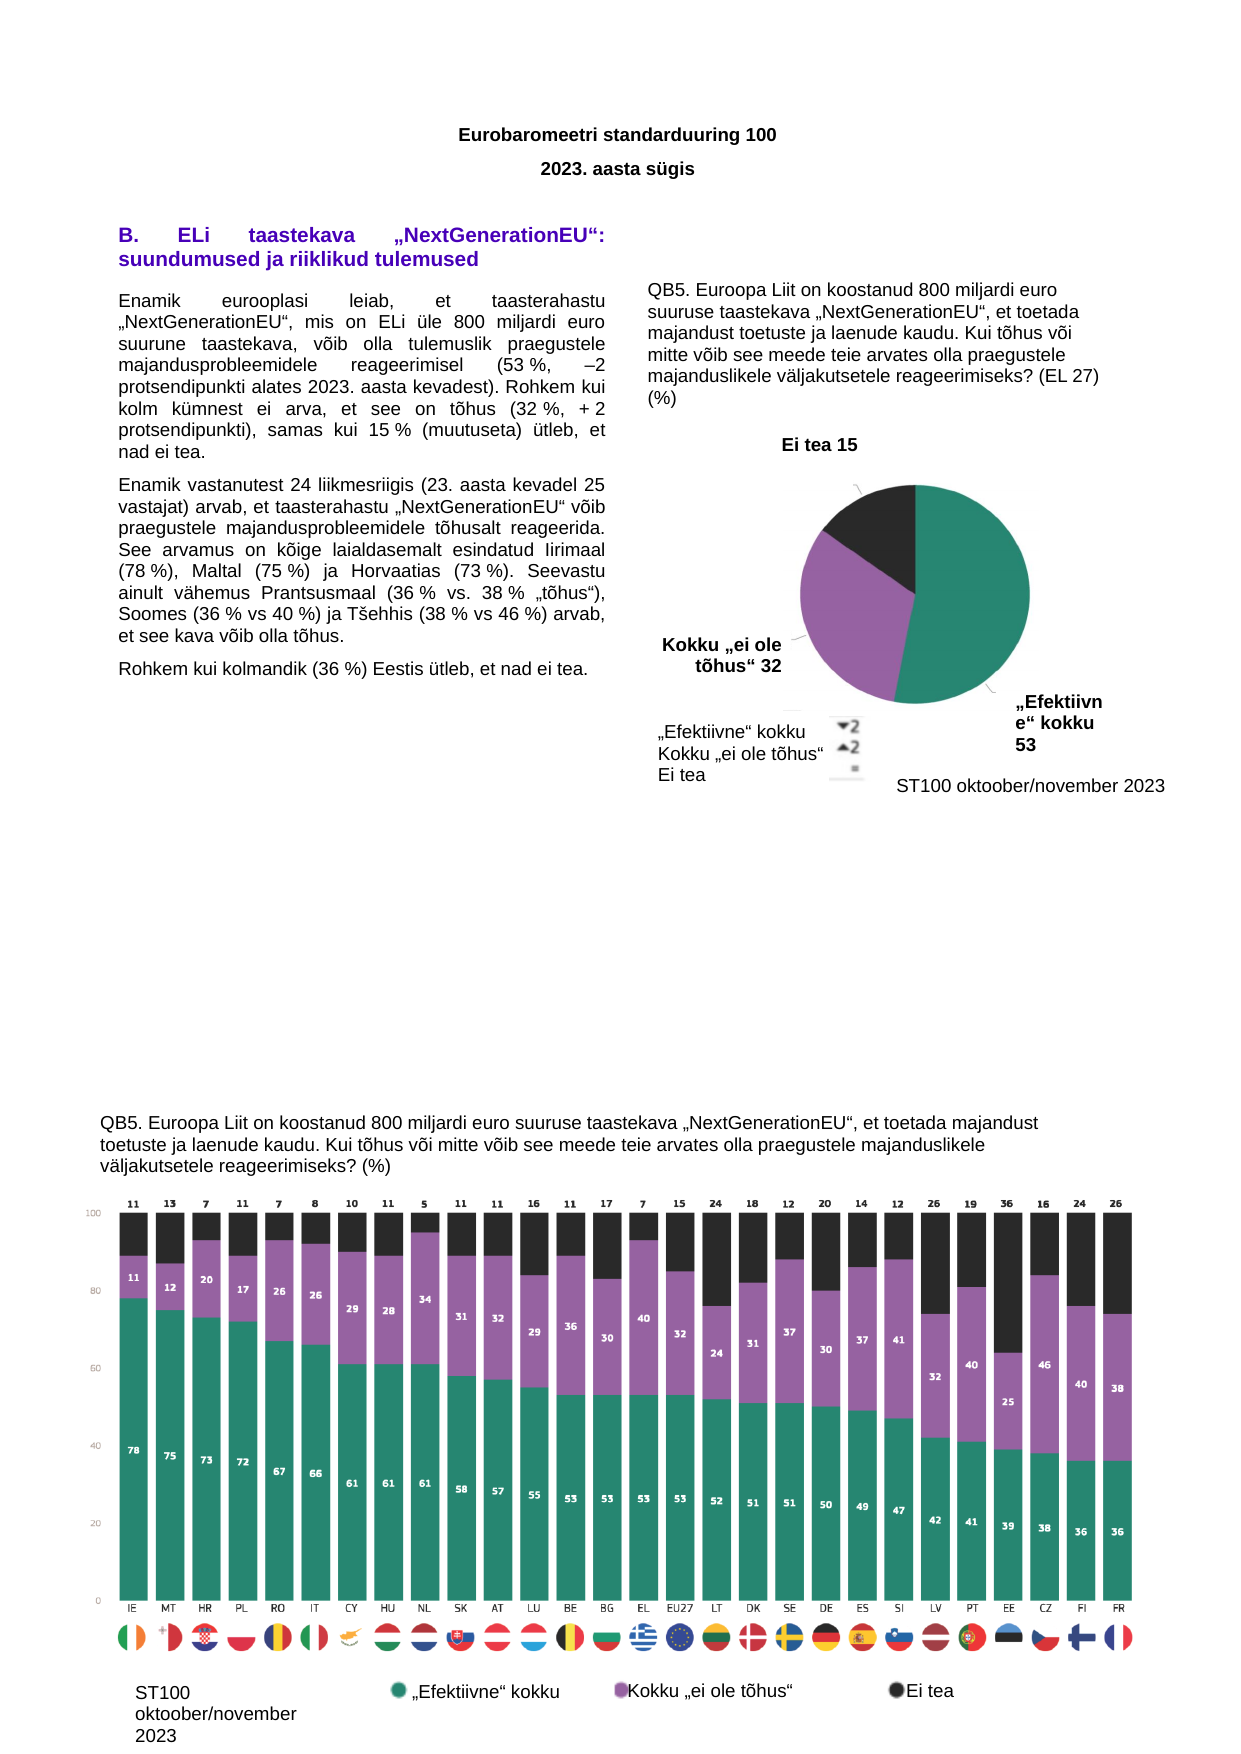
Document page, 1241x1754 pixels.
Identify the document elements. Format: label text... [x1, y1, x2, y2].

subtitle B. ELi taastekava „NextGenerationEU“: suundumused ja riiklikud tulemused [118, 223, 605, 271]
text Enamik vastanutest 24 liikmesriigis (23. aasta kevadel 25 vastajat) arvab, et taasterahastu „NextGenerationEU“ võib praegustele majandusprobleemidele tõhusalt reageerida. See arvamus on kõige laialdasemalt esindatud Iirimaal (78 %), Maltal (75 %) ja Horvaatias (73 %). Seevastu ainult vähemus Prantsusmaal (36 % vs. 38 % „tõhus“), Soomes (36 % vs 40 %) ja Tšehhis (38 % vs 46 %) arvab, et see kava võib olla tõhus. [118, 474, 605, 646]
text Enamik eurooplasi leiab, et taasterahastu „NextGenerationEU“, mis on ELi üle 800 miljardi euro suurune taastekava, võib olla tulemuslik praegustele majandusprobleemidele reageerimisel (53 %, –2 protsendipunkti alates 2023. aasta kevadest). Rohkem kui kolm kümnest ei arva, et see on tõhus (32 %, + 2 protsendipunkti), samas kui 15 % (muutuseta) ütleb, et nad ei tea. [118, 289, 605, 462]
picture [75, 1196, 1146, 1721]
picture [783, 470, 1039, 711]
text Rohkem kui kolmandik (36 %) Eestis ütleb, et nad ei tea. [118, 658, 605, 680]
picture [829, 716, 874, 782]
